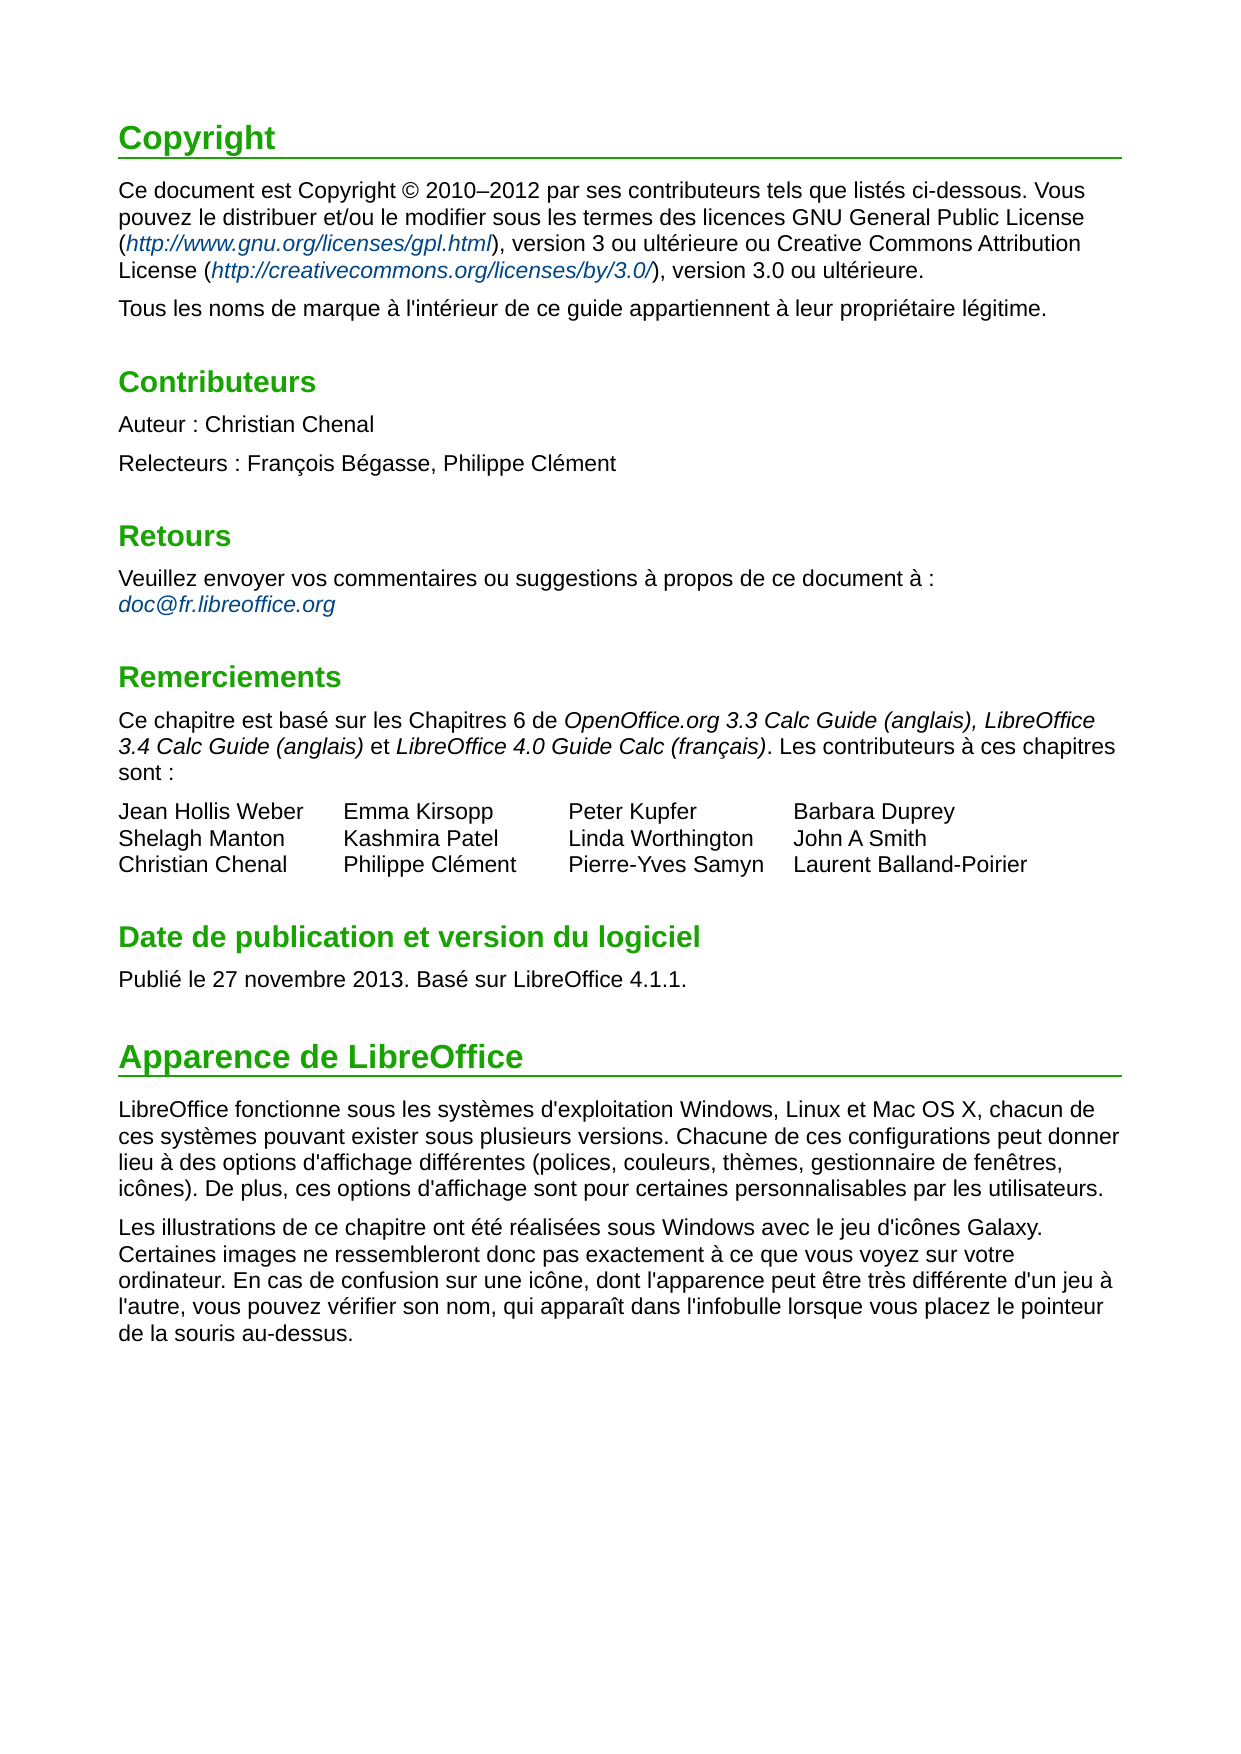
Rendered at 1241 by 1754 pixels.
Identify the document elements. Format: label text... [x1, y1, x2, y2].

text Publié le 27 novembre 2013. Basé sur LibreOffice 4.1.1. [118, 966, 1122, 992]
text Jean Hollis Weber Emma Kirsopp Peter Kupfer Barbara Duprey Shelagh Manton Kashmira Patel Linda Worthington John A Smith Christian Chenal Philippe Clément Pierre-Yves Samyn Laurent Balland-Poirier [118, 798, 1122, 877]
text Les illustrations de ce chapitre ont été réalisées sous Windows avec le jeu d'icônes Galaxy. Certaines images ne ressembleront donc pas exactement à ce que vous voyez sur votre ordinateur. En cas de confusion sur une icône, dont l'apparence peut être très différente d'un jeu à l'autre, vous pouvez vérifier son nom, qui apparaît dans l'infobulle lorsque vous placez le pointeur de la souris au-dessus. [118, 1214, 1122, 1346]
subtitle Apparence de LibreOffice [118, 1037, 1122, 1075]
text Ce chapitre est basé sur les Chapitres 6 de OpenOffice.org 3.3 Calc Guide (anglais), LibreOffice 3.4 Calc Guide (anglais) et LibreOffice 4.0 Guide Calc (français). Les contributeurs à ces chapitres sont : [118, 707, 1122, 786]
text LibreOffice fonctionne sous les systèmes d'exploitation Windows, Linux et Mac OS X, chacun de ces systèmes pouvant exister sous plusieurs versions. Chacune de ces configurations peut donner lieu à des options d'affichage différentes (polices, couleurs, thèmes, gestionnaire de fenêtres, icônes). De plus, ces options d'affichage sont pour certaines personnalisables par les utilisateurs. [118, 1096, 1122, 1202]
text Relecteurs : François Bégasse, Philippe Clément [118, 449, 1122, 476]
text Veuillez envoyer vos commentaires ou suggestions à propos de ce document à : doc@fr.libreoffice.org [118, 565, 1122, 618]
text Auteur : Christian Chenal [118, 411, 1122, 437]
text Tous les noms de marque à l'intérieur de ce guide appartiennent à leur propriétaire légitime. [118, 295, 1122, 322]
text Date de publication et version du logiciel [118, 919, 1122, 954]
subtitle Copyright [118, 118, 1122, 157]
text Contributeurs [118, 364, 1122, 398]
text Remerciements [118, 659, 1122, 694]
text Ce document est Copyright © 2010–2012 par ses contributeurs tels que listés ci-dessous. Vous pouvez le distribuer et/ou le modifier sous les termes des licences GNU General Public License (http://www.gnu.org/licenses/gpl.html), version 3 ou ultérieure ou Creative Commons Attribution License (http://creativecommons.org/licenses/by/3.0/), version 3.0 ou ultérieure. [118, 177, 1122, 283]
text Retours [118, 518, 1122, 552]
